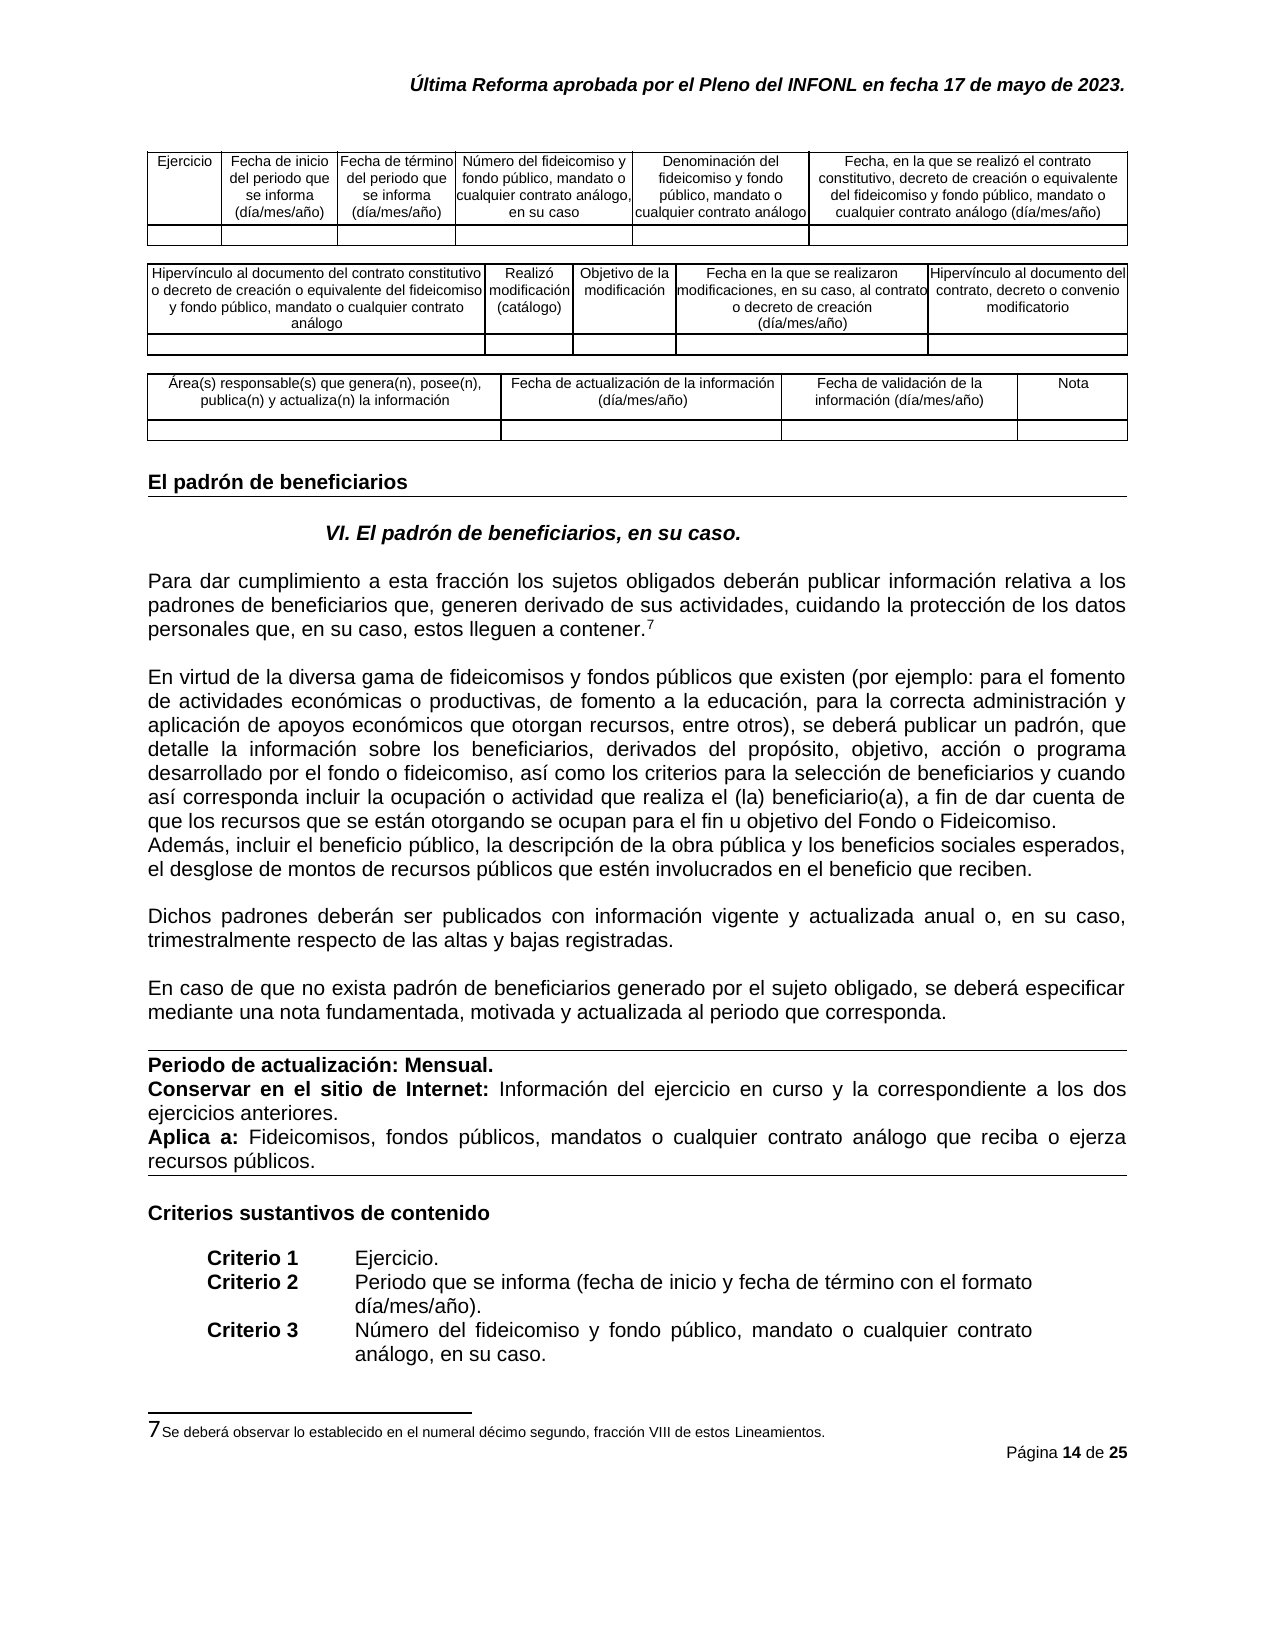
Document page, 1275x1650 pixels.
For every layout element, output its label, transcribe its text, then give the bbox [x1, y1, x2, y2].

table_cell [633, 226, 808, 245]
table_cell [782, 421, 1017, 439]
text El padrón de beneficiarios [148, 470, 1127, 496]
table_header Número del fideicomiso y fondo público, mandato o cualquier contrato análogo, en su caso [456, 153, 632, 224]
text Conservar en el sitio de Internet: Información del ejercicio en curso y la correspondiente a los dos ejercicios anteriores. [148, 1077, 1127, 1122]
text Criterios sustantivos de contenido [148, 1201, 1127, 1225]
text Criterio 1 Ejercicio. [207, 1246, 1033, 1270]
table_header Fecha de actualización de la información (día/mes/año) [502, 375, 781, 419]
table_header Ejercicio [148, 153, 221, 224]
table_header Realizó modificación (catálogo) [486, 265, 572, 333]
list Se deberá observar lo establecido en el numeral décimo segundo, fracción VIII de estos Lineamientos. [148, 1413, 1127, 1443]
text VI. El padrón de beneficiarios, en su caso. [325, 521, 1039, 545]
table_cell [1018, 421, 1127, 439]
table_header Hipervínculo al documento del contrato, decreto o convenio modificatorio [929, 265, 1127, 333]
table_cell [222, 226, 337, 245]
text Aplica a: Fideicomisos, fondos públicos, mandatos o cualquier contrato análogo que reciba o ejerza recursos públicos. [148, 1122, 1127, 1175]
table_cell [677, 335, 927, 354]
table_header Hipervínculo al documento del contrato constitutivo o decreto de creación o equivalente del fideicomiso y fondo público, mandato o cualquier contrato análogo [148, 265, 484, 333]
table_header Fecha en la que se realizaron modificaciones, en su caso, al contrato o decreto de creación (día/mes/año) [677, 265, 927, 333]
table_cell [574, 335, 675, 354]
table_header Fecha de inicio del periodo que se informa (día/mes/año) [222, 153, 337, 224]
table_header Fecha de término del periodo que se informa (día/mes/año) [338, 153, 455, 224]
table_cell [456, 226, 632, 245]
table_header Objetivo de la modificación [574, 265, 675, 333]
table_cell [486, 335, 572, 354]
text Para dar cumplimiento a esta fracción los sujetos obligados deberán publicar información relativa a los padrones de beneficiarios que, generen derivado de sus actividades, cuidando la protección de los datos personales que, en su caso, estos lleguen a contener. [148, 569, 1127, 641]
text Criterio 3 Número del fideicomiso y fondo público, mandato o cualquier contrato análogo, en su caso. [207, 1318, 1033, 1366]
table_header Fecha, en la que se realizó el contrato constitutivo, decreto de creación o equivalente del fideicomiso y fondo público, mandato o cualquier contrato análogo (día/mes/año) [810, 153, 1127, 224]
table_header Denominación del fideicomiso y fondo público, mandato o cualquier contrato análogo [633, 153, 808, 224]
text Criterio 2 Periodo que se informa (fecha de inicio y fecha de término con el formato día/mes/año). [207, 1270, 1033, 1318]
text Dichos padrones deberán ser publicados con información vigente y actualizada anual o, en su caso, trimestralmente respecto de las altas y bajas registradas. [148, 904, 1127, 952]
table_cell [810, 226, 1127, 245]
table_cell [338, 226, 455, 245]
table_header Nota [1018, 375, 1127, 419]
text Además, incluir el beneficio público, la descripción de la obra pública y los beneficios sociales esperados, el desglose de montos de recursos públicos que estén involucrados en el beneficio que reciben. [148, 832, 1127, 880]
text En virtud de la diversa gama de fideicomisos y fondos públicos que existen (por ejemplo: para el fomento de actividades económicas o productivas, de fomento a la educación, para la correcta administración y aplicación de apoyos económicos que otorgan recursos, entre otros), se deberá publicar un padrón, que detalle la información sobre los beneficiarios, derivados del propósito, objetivo, acción o programa desarrollado por el fondo o fideicomiso, así como los criterios para la selección de beneficiarios y cuando así corresponda incluir la ocupación o actividad que realiza el (la) beneficiario(a), a fin de dar cuenta de que los recursos que se están otorgando se ocupan para el fin u objetivo del Fondo o Fideicomiso. [148, 665, 1127, 832]
table_header Fecha de validación de la información (día/mes/año) [782, 375, 1017, 419]
table_cell [502, 421, 781, 439]
table_cell [148, 421, 500, 439]
table_header Área(s) responsable(s) que genera(n), posee(n), publica(n) y actualiza(n) la información [148, 375, 500, 419]
table_cell [148, 335, 484, 354]
text Periodo de actualización: Mensual. [148, 1051, 1127, 1077]
table_cell [148, 226, 221, 245]
table_cell [929, 335, 1127, 354]
text En caso de que no exista padrón de beneficiarios generado por el sujeto obligado, se deberá especificar mediante una nota fundamentada, motivada y actualizada al periodo que corresponda. [148, 976, 1127, 1024]
